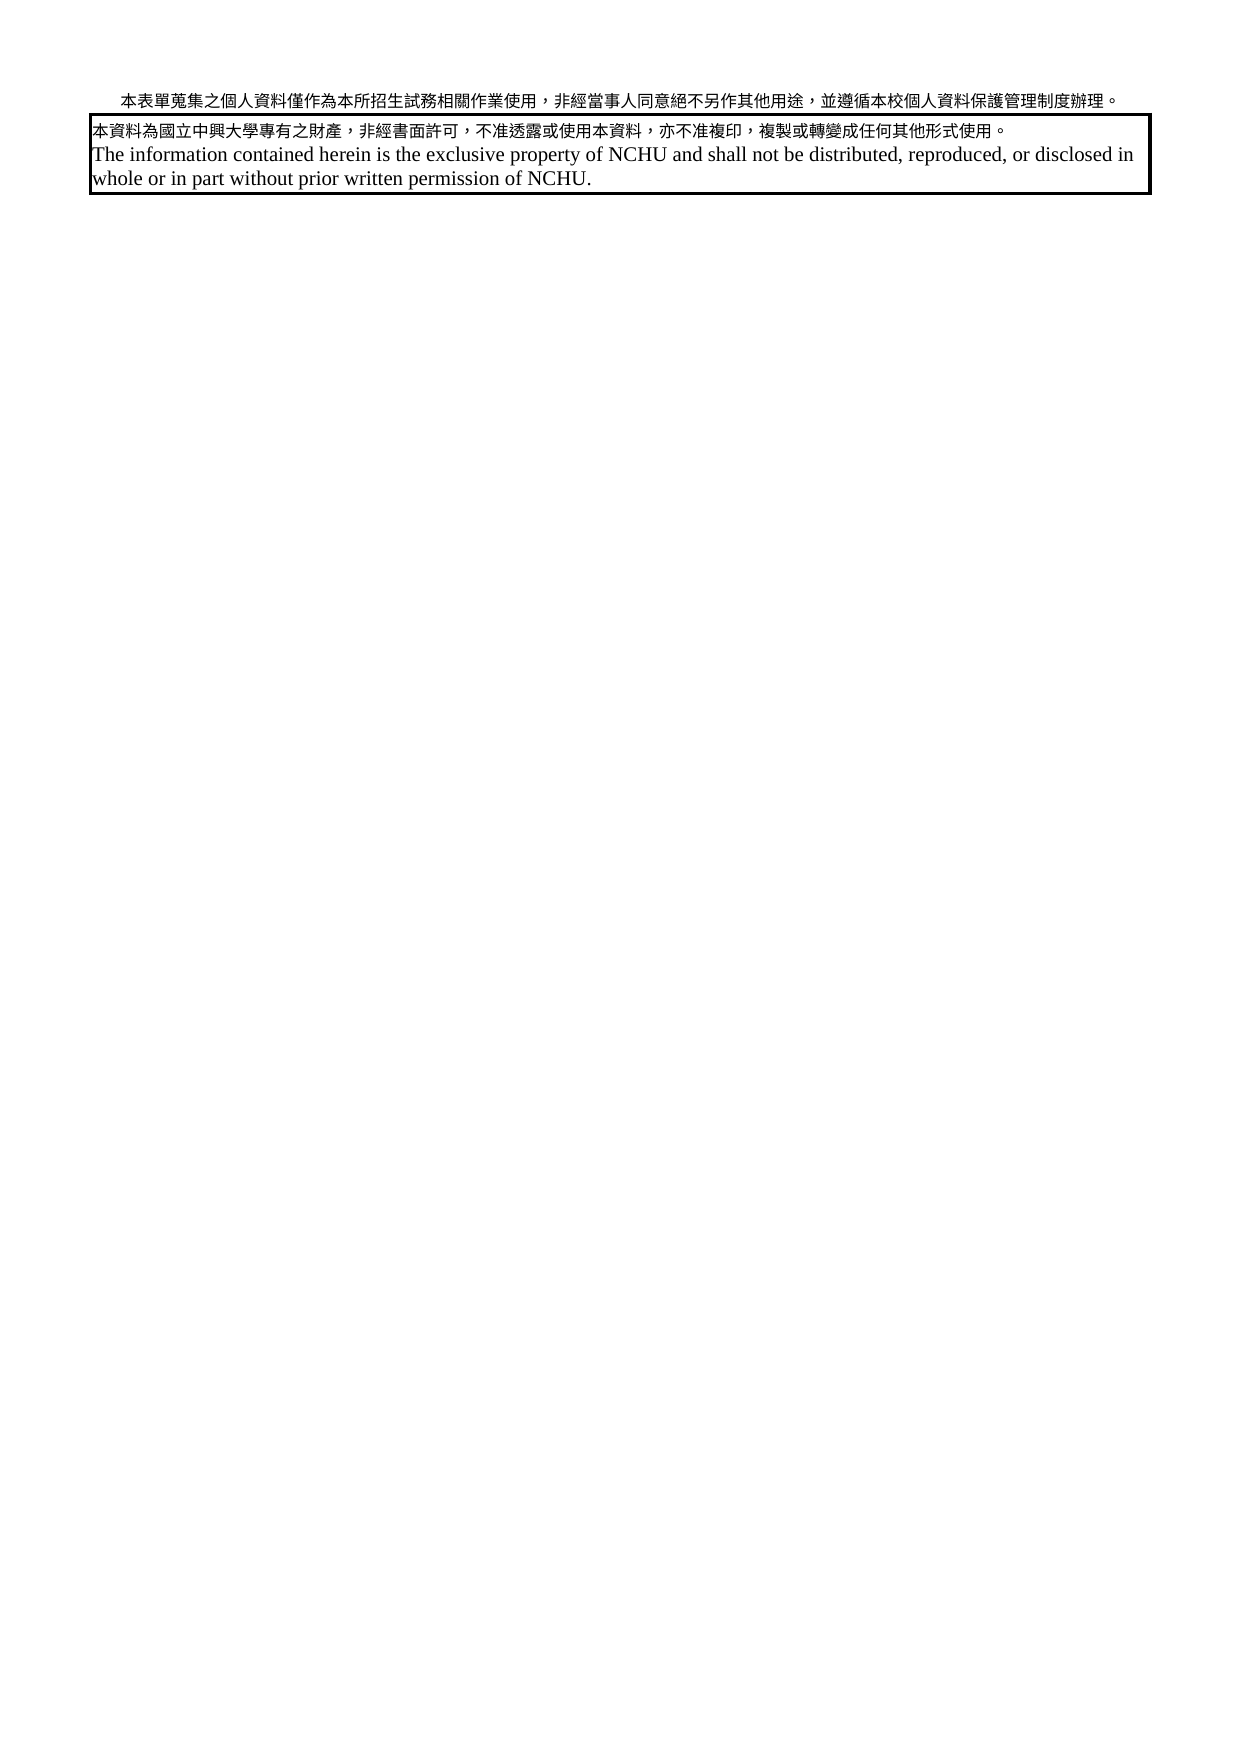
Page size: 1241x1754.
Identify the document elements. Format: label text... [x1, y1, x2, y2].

text The information contained herein is the exclusive property of NCHU and shall not be distributed, reproduced, or disclosed in whole or in part without prior written permission of NCHU. [92, 137, 1148, 192]
text 本資料為國立中興大學專有之財產，非經書面許可，不准透露或使用本資料，亦不准複印，複製或轉變成任何其他形式使用。 [92, 116, 1148, 137]
